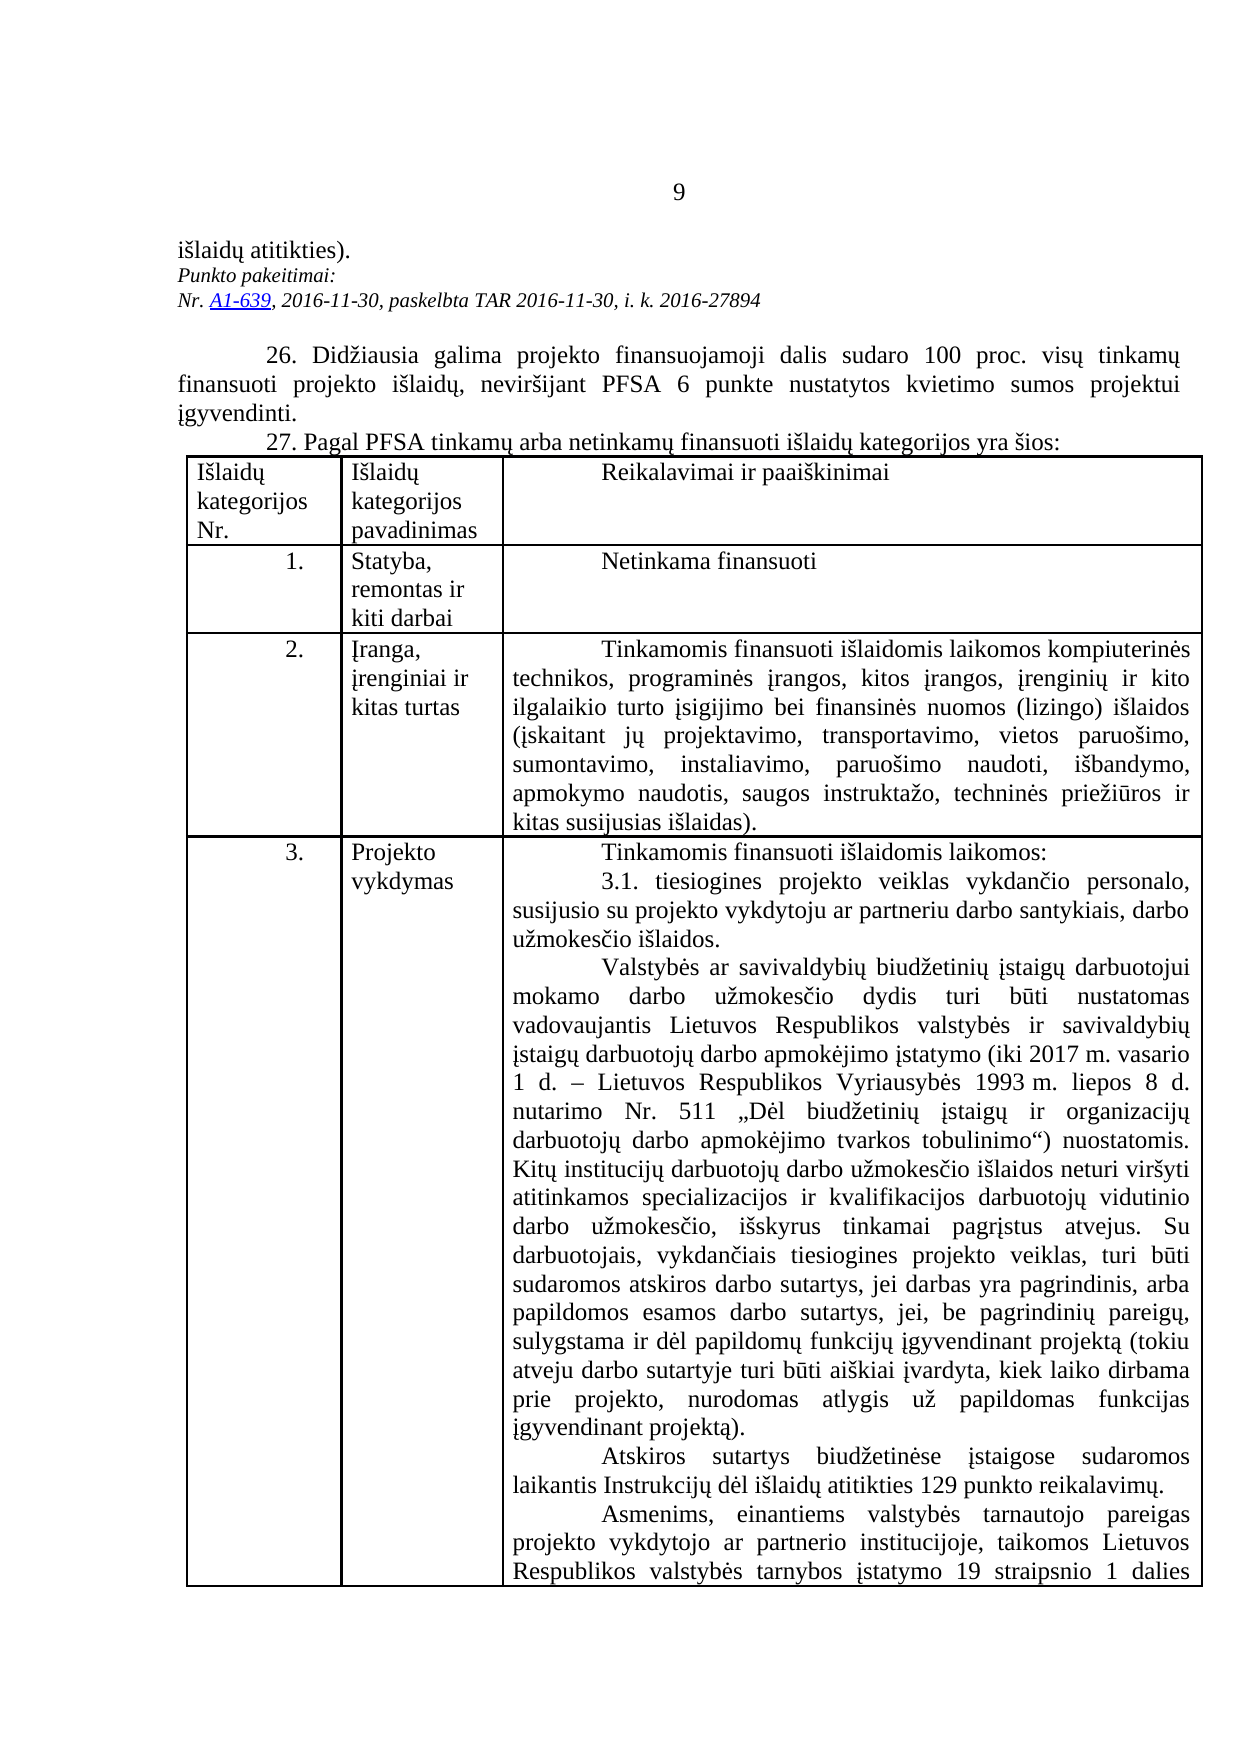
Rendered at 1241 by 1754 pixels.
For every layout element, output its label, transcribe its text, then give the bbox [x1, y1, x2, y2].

table_cell Netinkama finansuoti [504, 546, 1201, 632]
table_header Išlaidų kategorijos pavadinimas [343, 458, 502, 544]
table_cell Tinkamomis finansuoti išlaidomis laikomos kompiuterinės technikos, programinės įrangos, kitos įrangos, įrenginių ir kito ilgalaikio turto įsigijimo bei finansinės nuomos (lizingo) išlaidos (įskaitant jų projektavimo, transportavimo, vietos paruošimo, sumontavimo, instaliavimo, paruošimo naudoti, išbandymo, apmokymo naudotis, saugos instruktažo, techninės priežiūros ir kitas susijusias išlaidas). [504, 634, 1201, 835]
table_cell Projekto vykdymas [343, 838, 502, 1585]
text išlaidų atitikties). [177, 235, 1181, 263]
text 26. Didžiausia galima projekto finansuojamoji dalis sudaro 100 proc. visų tinkamų finansuoti projekto išlaidų, neviršijant PFSA 6 punkte nustatytos kvietimo sumos projektui įgyvendinti. [177, 340, 1181, 427]
table_cell Tinkamomis finansuoti išlaidomis laikomos: 3.1. tiesiogines projekto veiklas vykdančio personalo, susijusio su projekto vykdytoju ar partneriu darbo santykiais, darbo užmokesčio išlaidos. Valstybės ar savivaldybių biudžetinių įstaigų darbuotojui mokamo darbo užmokesčio dydis turi būti nustatomas vadovaujantis Lietuvos Respublikos valstybės ir savivaldybių įstaigų darbuotojų darbo apmokėjimo įstatymo (iki 2017 m. vasario 1 d. – Lietuvos Respublikos Vyriausybės 1993 m. liepos 8 d. nutarimo Nr. 511 „Dėl biudžetinių įstaigų ir organizacijų darbuotojų darbo apmokėjimo tvarkos tobulinimo“) nuostatomis. Kitų institucijų darbuotojų darbo užmokesčio išlaidos neturi viršyti atitinkamos specializacijos ir kvalifikacijos darbuotojų vidutinio darbo užmokesčio, išskyrus tinkamai pagrįstus atvejus. Su darbuotojais, vykdančiais tiesiogines projekto veiklas, turi būti sudaromos atskiros darbo sutartys, jei darbas yra pagrindinis, arba papildomos esamos darbo sutartys, jei, be pagrindinių pareigų, sulygstama ir dėl papildomų funkcijų įgyvendinant projektą (tokiu atveju darbo sutartyje turi būti aiškiai įvardyta, kiek laiko dirbama prie projekto, nurodomas atlygis už papildomas funkcijas įgyvendinant projektą). Atskiros sutartys biudžetinėse įstaigose sudaromos laikantis Instrukcijų dėl išlaidų atitikties 129 punkto reikalavimų. Asmenims, einantiems valstybės tarnautojo pareigas projekto vykdytojo ar partnerio institucijoje, taikomos Lietuvos Respublikos valstybės tarnybos įstatymo 19 straipsnio 1 dalies [504, 838, 1201, 1585]
table_header Išlaidų kategorijos Nr. [188, 458, 340, 544]
table_cell Įranga, įrenginiai ir kitas turtas [343, 634, 502, 835]
text 27. Pagal PFSA tinkamų arba netinkamų finansuoti išlaidų kategorijos yra šios: [177, 427, 1181, 455]
text Punkto pakeitimai: [177, 263, 1181, 287]
table_cell Statyba, remontas ir kiti darbai [343, 546, 502, 632]
table_cell 1. [188, 546, 340, 632]
text Nr. A1-639, 2016-11-30, paskelbta TAR 2016-11-30, i. k. 2016-27894 [177, 287, 1181, 312]
table_cell 2. [188, 634, 340, 835]
table_cell 3. [188, 838, 340, 1585]
table_header Reikalavimai ir paaiškinimai [504, 458, 1201, 544]
